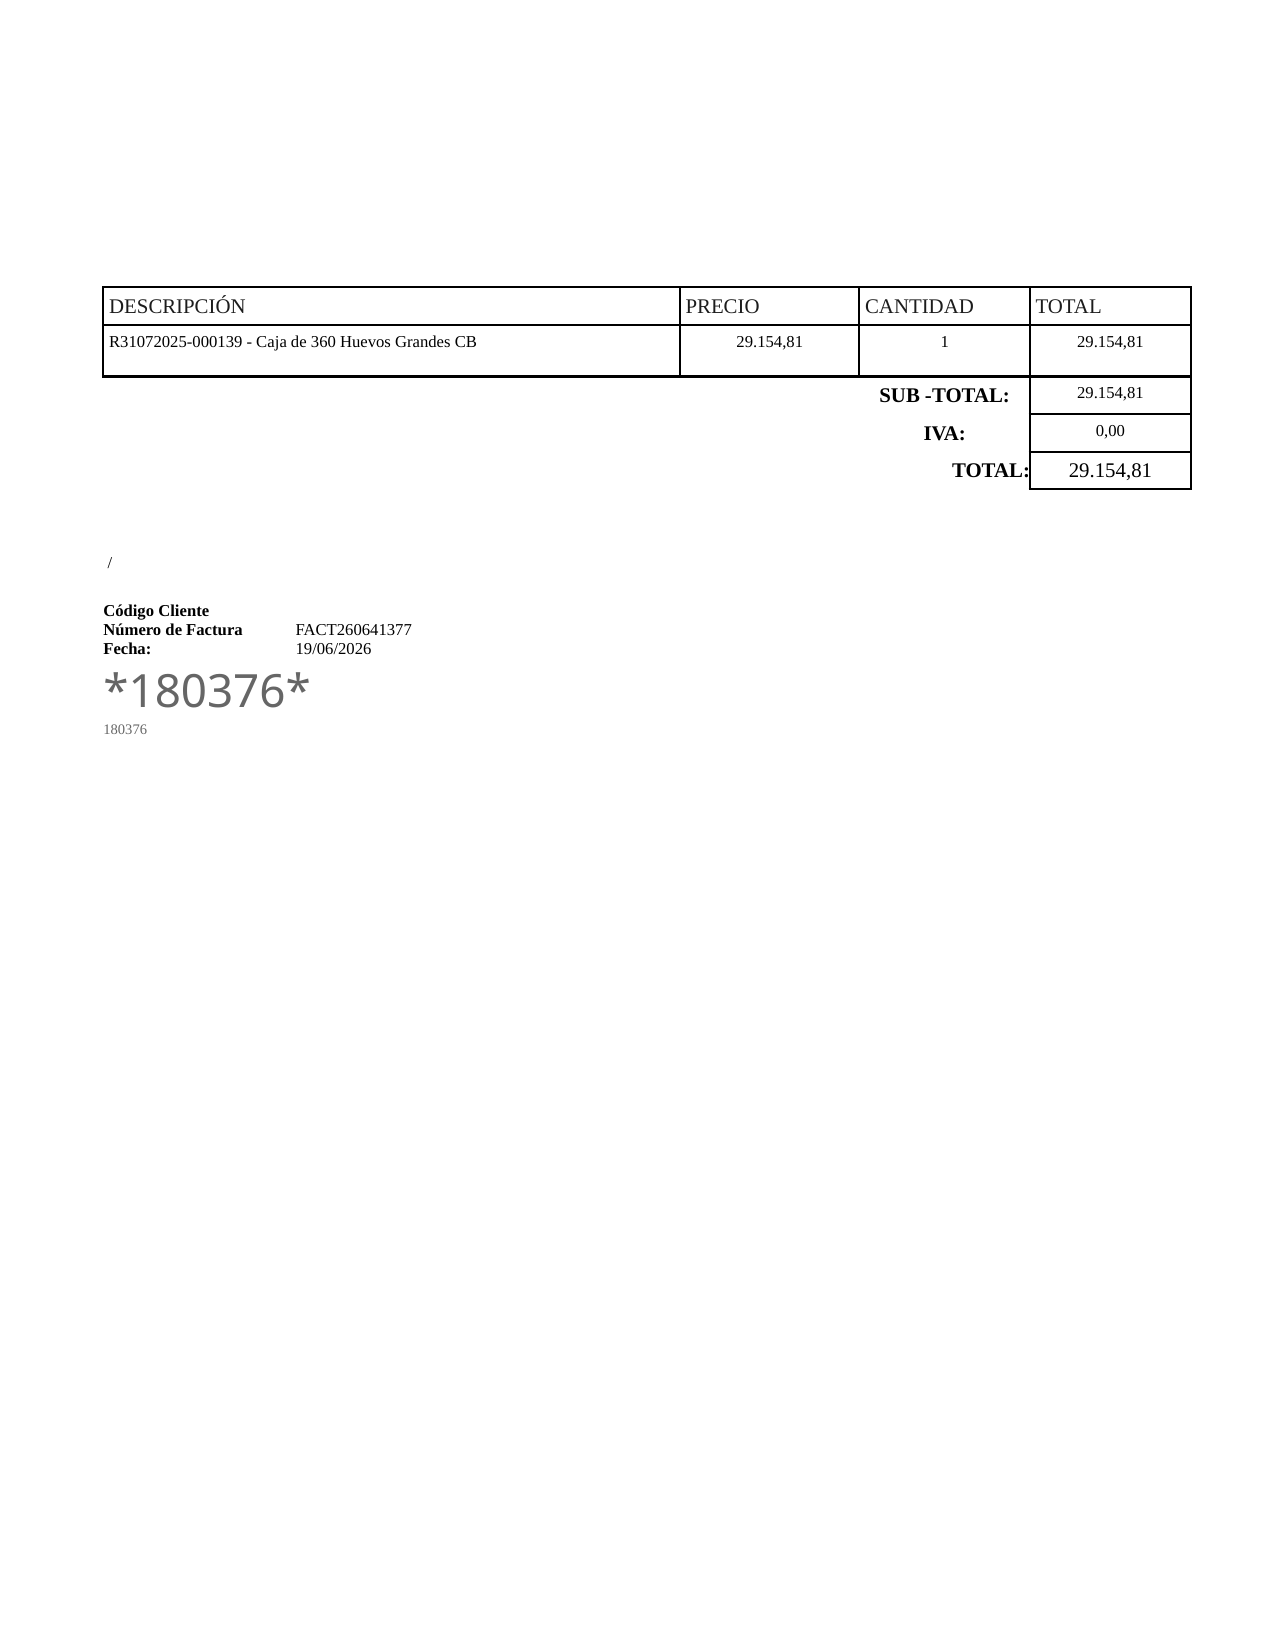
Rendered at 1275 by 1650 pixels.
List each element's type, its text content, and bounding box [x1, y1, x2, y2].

table_cell 29.154,81 [1031, 326, 1190, 375]
table_cell 0,00 [1031, 415, 1190, 451]
table_cell 1 [860, 326, 1029, 375]
table_cell 29.154,81 [1031, 378, 1190, 413]
table_header [295, 601, 517, 620]
table_header CANTIDAD [860, 288, 1029, 323]
table_header Código Cliente [103, 601, 295, 620]
table_cell [103, 514, 858, 533]
table_cell SUB -TOTAL: [859, 378, 1029, 413]
table_header DESCRIPCIÓN [104, 288, 679, 323]
table_cell Fecha: [103, 639, 295, 658]
table_cell 29.154,81 [1031, 453, 1190, 488]
table_cell [103, 534, 858, 553]
table_header [103, 490, 858, 514]
text *180376* [103, 658, 1137, 721]
table_cell FACT260641377 [295, 620, 517, 639]
table_cell 19/06/2026 [295, 639, 517, 658]
table_cell Número de Factura [103, 620, 295, 639]
table_cell / [103, 553, 858, 572]
table_cell 29.154,81 [681, 326, 858, 375]
table_cell [103, 378, 859, 488]
table_header TOTAL [1031, 288, 1190, 323]
table_cell R31072025-000139 - Caja de 360 Huevos Grandes CB [104, 326, 679, 375]
table_header PRECIO [681, 288, 858, 323]
text 180376 [103, 721, 1137, 737]
table_cell IVA: [859, 413, 1029, 451]
table_cell TOTAL: [859, 451, 1029, 488]
